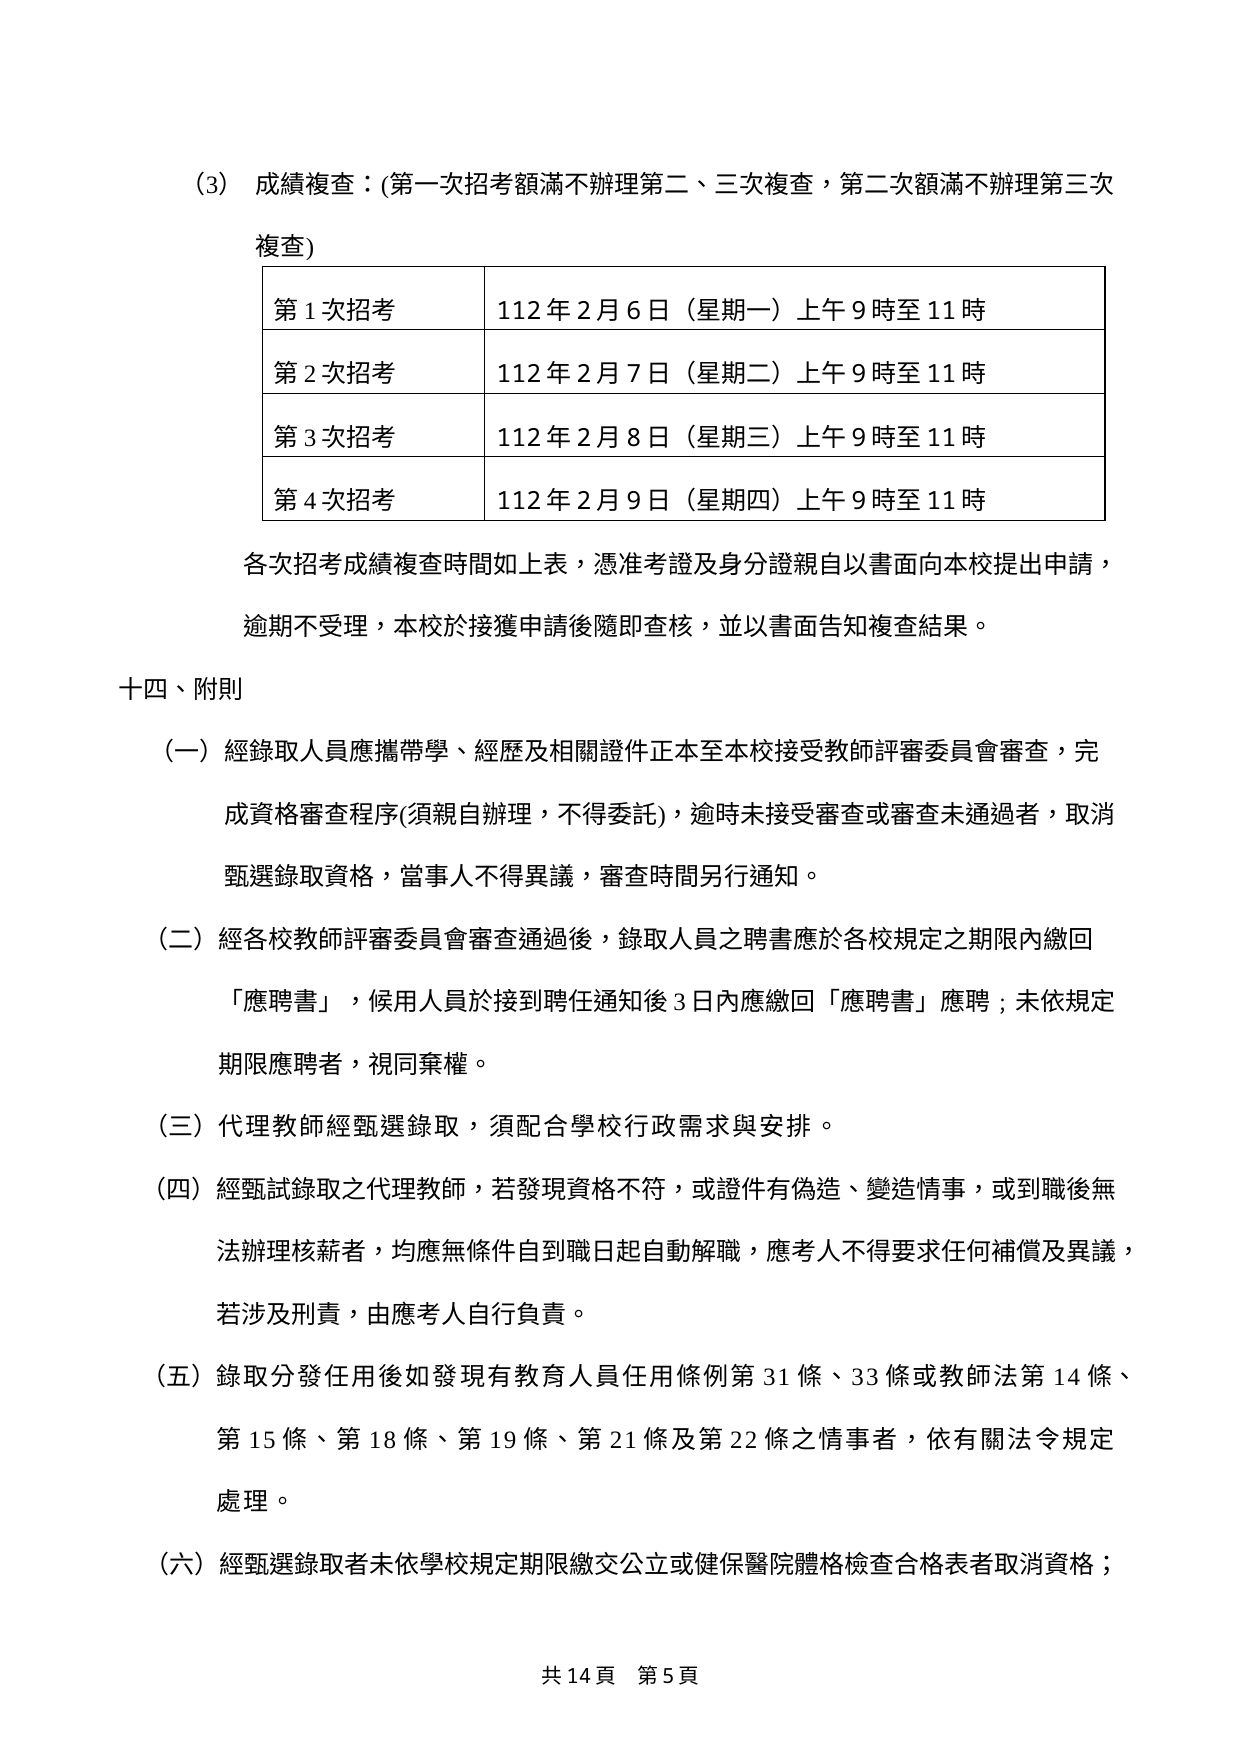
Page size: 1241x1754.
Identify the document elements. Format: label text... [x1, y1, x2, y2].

table_header 第1次招考 [263, 267, 484, 329]
text （六）經甄選錄取者未依學校規定期限繳交公立或健保醫院體格檢查合格表者取消資格； [144, 1521, 1122, 1583]
text 各次招考成績複查時間如上表，憑准考證及身分證親自以書面向本校提出申請，逾期不受理，本校於接獲申請後隨即查核，並以書面告知複查結果。 [243, 521, 1122, 646]
table_header 112年2月6日（星期一）上午9時至11時 [485, 267, 1104, 329]
list 成績複查：(第一次招考額滿不辦理第二、三次複查，第二次額滿不辦理第三次複查) [181, 141, 1122, 266]
text 十四、附則 [118, 646, 1122, 708]
text （三）代理教師經甄選錄取，須配合學校行政需求與安排。 [118, 1083, 1122, 1146]
text （四）經甄試錄取之代理教師，若發現資格不符，或證件有偽造、變造情事，或到職後無法辦理核薪者，均應無條件自到職日起自動解職，應考人不得要求任何補償及異議，若涉及刑責，由應考人自行負責。 [141, 1146, 1122, 1333]
table_cell 112年2月9日（星期四）上午9時至11時 [485, 457, 1104, 520]
table_cell 第3次招考 [263, 394, 484, 456]
text （二）經各校教師評審委員會審查通過後，錄取人員之聘書應於各校規定之期限內繳回「應聘書」，候用人員於接到聘任通知後3日內應繳回「應聘書」應聘﹔未依規定期限應聘者，視同棄權。 [143, 896, 1122, 1083]
text （五）錄取分發任用後如發現有教育人員任用條例第31條、33條或教師法第14條、第15條、第18條、第19條、第21條及第22條之情事者，依有關法令規定處理。 [141, 1333, 1122, 1521]
text （一）經錄取人員應攜帶學、經歷及相關證件正本至本校接受教師評審委員會審查，完成資格審查程序(須親自辦理，不得委託)，逾時未接受審查或審查未通過者，取消甄選錄取資格，當事人不得異議，審查時間另行通知。 [149, 708, 1122, 896]
table_cell 第2次招考 [263, 330, 484, 393]
table_cell 第4次招考 [263, 457, 484, 520]
table_cell 112年2月7日（星期二）上午9時至11時 [485, 330, 1104, 393]
table_cell 112年2月8日（星期三）上午9時至11時 [485, 394, 1104, 456]
